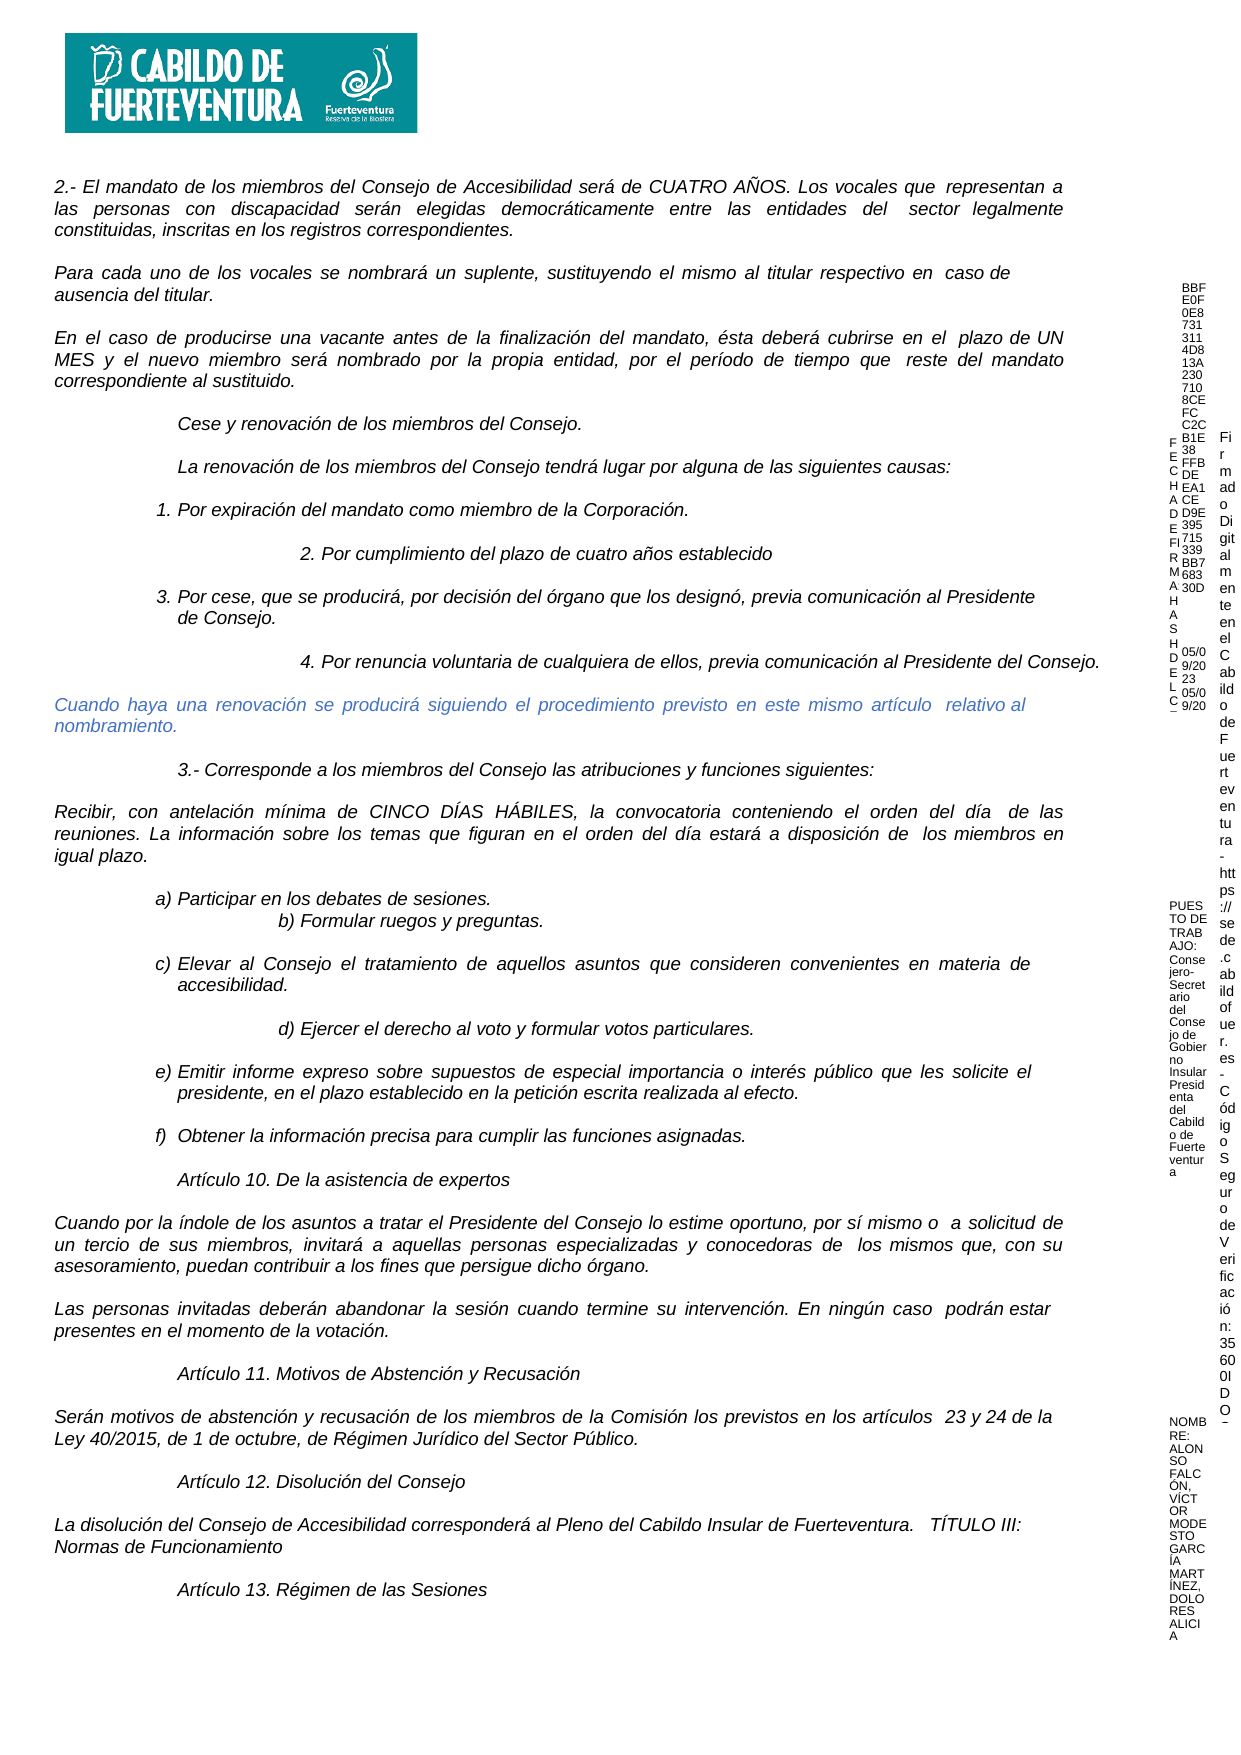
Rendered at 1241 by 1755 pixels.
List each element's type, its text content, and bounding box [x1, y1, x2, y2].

list Por cese, que se producirá, por decisión del órgano que los designó, previa comunicación al Presidente de Consejo. [156, 586, 1060, 629]
list Emitir informe expreso sobre supuestos de especial importancia o interés público que les solicite el presidente, en el plazo establecido en la petición escrita realizada al efecto. [155, 1060, 1058, 1104]
text Artículo 12. Disolución del Consejo [177, 1471, 1167, 1492]
list [1179, 645, 1209, 712]
text [1167, 1415, 1209, 1647]
text 2.- El mandato de los miembros del Consejo de Accesibilidad será de CUATRO AÑOS. Los vocales que representan a las personas con discapacidad serán elegidas democráticamente entre las entidades del sector legalmente constituidas, inscritas en los registros correspondientes. [54, 176, 1064, 241]
text [1209, 413, 1241, 1422]
list 05/09/2023 [1182, 686, 1209, 712]
text Cuando por la índole de los asuntos a tratar el Presidente del Consejo lo estime oportuno, por sí mismo o a solicitud de un tercio de sus miembros, invitará a aquellas personas especializadas y conocedoras de los mismos que, con su asesoramiento, puedan contribuir a los fines que persigue dicho órgano. [54, 1212, 1064, 1277]
text Las personas invitadas deberán abandonar la sesión cuando termine su intervención. En ningún caso podrán estar presentes en el momento de la votación. [54, 1298, 1060, 1341]
list Por cumplimiento del plazo de cuatro años establecido [300, 542, 1167, 564]
text 3.- Corresponde a los miembros del Consejo las atribuciones y funciones siguientes: [177, 758, 1217, 780]
text Serán motivos de abstención y recusación de los miembros de la Comisión los previstos en los artículos 23 y 24 de la Ley 40/2015, de 1 de octubre, de Régimen Jurídico del Sector Público. [54, 1406, 1060, 1449]
list Participar en los debates de sesiones. [155, 888, 1217, 1204]
list Formular ruegos y preguntas. [278, 909, 1167, 931]
text La disolución del Consejo de Accesibilidad corresponderá al Pleno del Cabildo Insular de Fuerteventura. TÍTULO III: Normas de Funcionamiento [54, 1514, 1058, 1557]
text La renovación de los miembros del Consejo tendrá lugar por alguna de las siguientes causas: [177, 456, 1167, 478]
text En el caso de producirse una vacante antes de la finalización del mandato, ésta deberá cubrirse en el plazo de UN MES y el nuevo miembro será nombrado por la propia entidad, por el período de tiempo que reste del mandato correspondiente al sustituido. [54, 327, 1064, 392]
text ALONSO FALCÓN, VÍCTOR MODESTO GARCÍA MARTÍNEZ, DOLORES ALICIA [1169, 1443, 1207, 1643]
text Firmado Digitalmente en el Cabildo de Fuerteventura - https://sede.cabildofuer.es - Código Seguro de Verificación: 35600IDOC2EA14D13B11C7CF46A3 [1219, 429, 1236, 1422]
text Artículo 11. Motivos de Abstención y Recusación [177, 1363, 1217, 1384]
text [1179, 280, 1209, 593]
list Por renuncia voluntaria de cualquiera de ellos, previa comunicación al Presidente del Consejo. [300, 650, 1167, 672]
list 05/09/2023 [1182, 646, 1209, 686]
list Ejercer el derecho al voto y formular votos particulares. [278, 1017, 1167, 1039]
text Recibir, con antelación mínima de CINCO DÍAS HÁBILES, la convocatoria conteniendo el orden del día de las reuniones. La información sobre los temas que figuran en el orden del día estará a disposición de los miembros en igual plazo. [54, 801, 1064, 866]
text NOMBRE: [1169, 1416, 1209, 1443]
text Artículo 13. Régimen de las Sesiones [177, 1579, 1167, 1600]
text BBFE0F0E87313114D813A2307108CEFCC2CB1E38 FFBDEEA1CED9E395715339BB768330D3CC2EDAE0 [1182, 282, 1207, 593]
text Cuando haya una renovación se producirá siguiendo el procedimiento previsto en este mismo artículo relativo al nombramiento. [54, 693, 1060, 737]
text FECHA DE FIRMA: HASH DEL CERTIFICADO: [1169, 435, 1184, 712]
list Elevar al Consejo el tratamiento de aquellos asuntos que consideren convenientes en materia de accesibilidad. [155, 952, 1060, 996]
text Para cada uno de los vocales se nombrará un suplente, sustituyendo el mismo al titular respectivo en caso de ausencia del titular. [54, 262, 1060, 305]
list Por expiración del mandato como miembro de la Corporación. [156, 499, 1167, 521]
text Cese y renovación de los miembros del Consejo. [177, 413, 1179, 434]
list Consejero-Secretario del Consejo de Gobierno Insular Presidenta del Cabildo de Fuerteventura [1169, 954, 1207, 1179]
list Obtener la información precisa para cumplir las funciones asignadas. Artículo 10. De la asistencia de expertos [155, 1125, 769, 1190]
list PUESTO DE TRABAJO: [1169, 899, 1209, 953]
